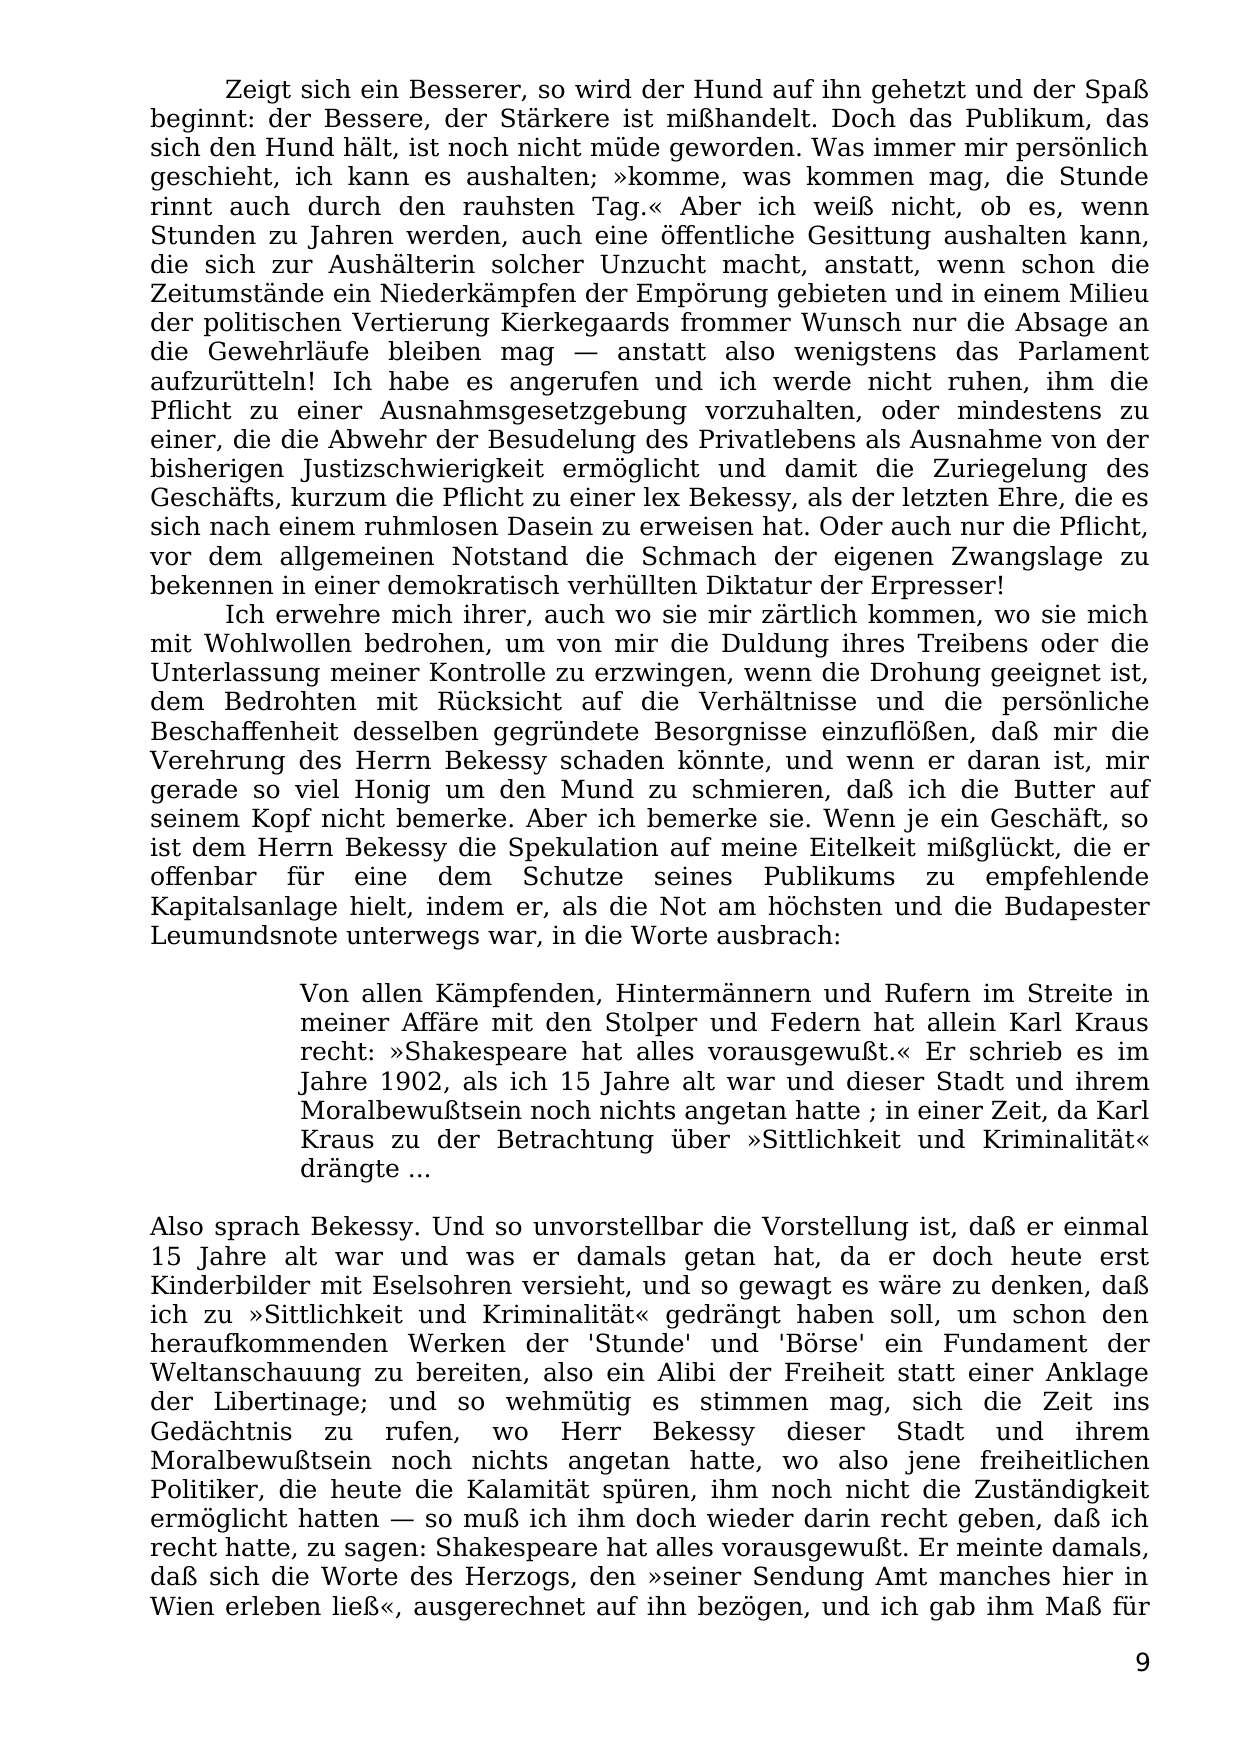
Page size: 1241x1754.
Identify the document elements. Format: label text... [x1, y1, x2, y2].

text Von allen Kämpfenden, Hintermännern und Rufern im Streite in meiner Affäre mit den Stolper und Federn hat allein Karl Kraus recht: »Shakespeare hat alles vorausgewußt.« Er schrieb es im Jahre 1902, als ich 15 Jahre alt war und dieser Stadt und ihrem Moralbewußtsein noch nichts angetan hatte ; in einer Zeit, da Karl Kraus zu der Betrachtung über »Sittlichkeit und Kriminalität« drängte ... [300, 979, 1151, 1183]
text Zeigt sich ein Besserer, so wird der Hund auf ihn gehetzt und der Spaß beginnt: der Bessere, der Stärkere ist mißhandelt. Doch das Publikum, das sich den Hund hält, ist noch nicht müde geworden. Was immer mir persönlich geschieht, ich kann es aushalten; »komme, was kommen mag, die Stunde rinnt auch durch den rauhsten Tag.« Aber ich weiß nicht, ob es, wenn Stunden zu Jahren werden, auch eine öffentliche Gesittung aushalten kann, die sich zur Aushälterin solcher Unzucht macht, anstatt, wenn schon die Zeitumstände ein Niederkämpfen der Empörung gebieten und in einem Milieu der politischen Vertierung Kierkegaards frommer Wunsch nur die Absage an die Gewehrläufe bleiben mag — anstatt also wenigstens das Parlament aufzurütteln! Ich habe es angerufen und ich werde nicht ruhen, ihm die Pflicht zu einer Ausnahmsgesetzgebung vorzuhalten, oder mindestens zu einer, die die Abwehr der Besudelung des Privatlebens als Ausnahme von der bisherigen Justizschwierigkeit ermöglicht und damit die Zuriegelung des Geschäfts, kurzum die Pflicht zu einer lex Bekessy, als der letzten Ehre, die es sich nach einem ruhmlosen Dasein zu erweisen hat. Oder auch nur die Pflicht, vor dem allgemeinen Notstand die Schmach der eigenen Zwangslage zu bekennen in einer demokratisch verhüllten Diktatur der Erpresser! [150, 75, 1151, 600]
text Also sprach Bekessy. Und so unvorstellbar die Vorstellung ist, daß er einmal 15 Jahre alt war und was er damals getan hat, da er doch heute erst Kinderbilder mit Eselsohren versieht, und so gewagt es wäre zu denken, daß ich zu »Sittlichkeit und Kriminalität« gedrängt haben soll, um schon den heraufkommenden Werken der 'Stunde' und 'Börse' ein Fundament der Weltanschauung zu bereiten, also ein Alibi der Freiheit statt einer Anklage der Libertinage; und so wehmütig es stimmen mag, sich die Zeit ins Gedächtnis zu rufen, wo Herr Bekessy dieser Stadt und ihrem Moralbewußtsein noch nichts angetan hatte, wo also jene freiheitlichen Politiker, die heute die Kalamität spüren, ihm noch nicht die Zuständigkeit ermöglicht hatten — so muß ich ihm doch wieder darin recht geben, daß ich recht hatte, zu sagen: Shakespeare hat alles vorausgewußt. Er meinte damals, daß sich die Worte des Herzogs, den »seiner Sendung Amt manches hier in Wien erleben ließ«, ausgerechnet auf ihn bezögen, und ich gab ihm Maß für [150, 1212, 1151, 1621]
text Ich erwehre mich ihrer, auch wo sie mir zärtlich kommen, wo sie mich mit Wohlwollen bedrohen, um von mir die Duldung ihres Treibens oder die Unterlassung meiner Kontrolle zu erzwingen, wenn die Drohung geeignet ist, dem Bedrohten mit Rücksicht auf die Verhältnisse und die persönliche Beschaffenheit desselben gegründete Besorgnisse einzuflößen, daß mir die Verehrung des Herrn Bekessy schaden könnte, und wenn er daran ist, mir gerade so viel Honig um den Mund zu schmieren, daß ich die Butter auf seinem Kopf nicht bemerke. Aber ich bemerke sie. Wenn je ein Geschäft, so ist dem Herrn Bekessy die Spekulation auf meine Eitelkeit mißglückt, die er offenbar für eine dem Schutze seines Publikums zu empfehlende Kapitalsanlage hielt, indem er, als die Not am höchsten und die Budapester Leumundsnote unterwegs war, in die Worte ausbrach: [150, 600, 1151, 950]
